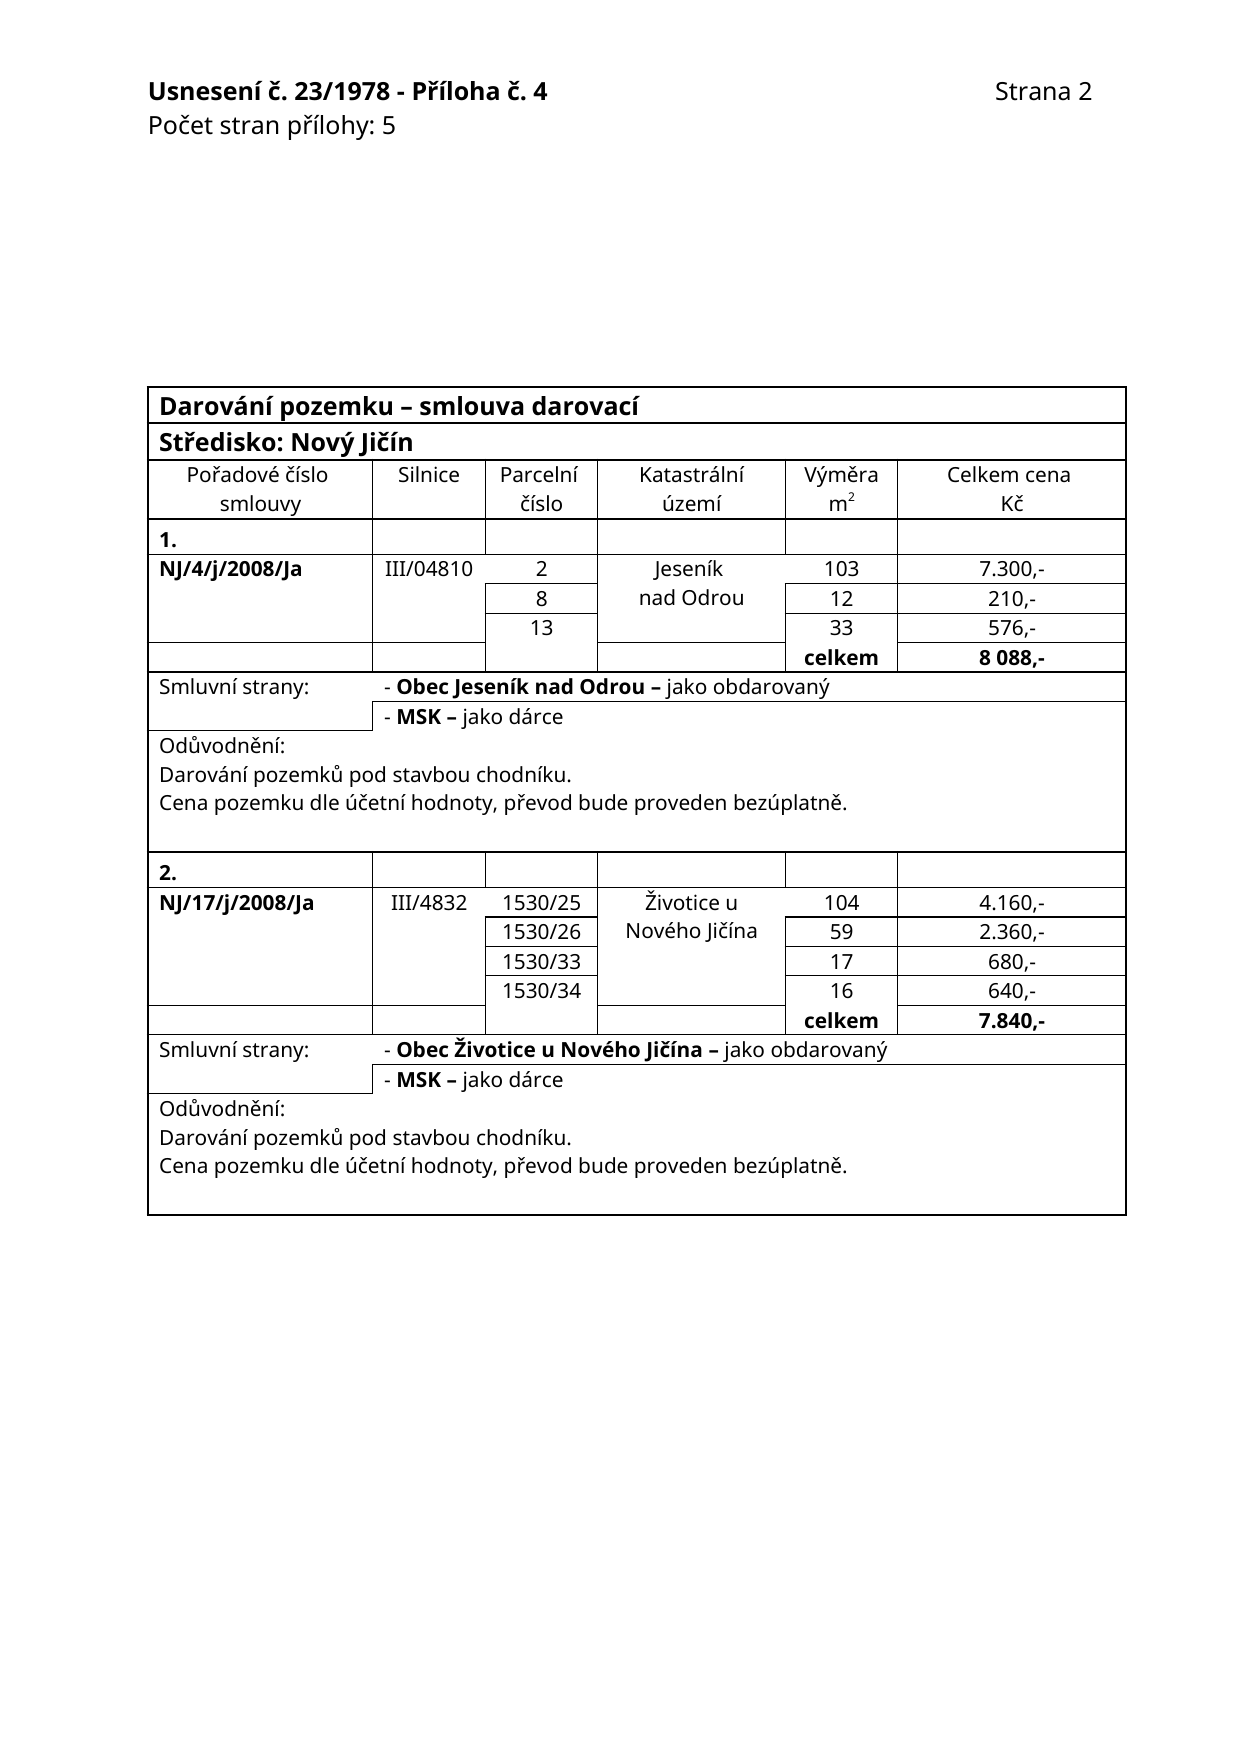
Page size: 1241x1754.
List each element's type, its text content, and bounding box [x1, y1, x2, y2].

table_cell 7.840,- [898, 1006, 1125, 1034]
table_cell III/04810 [373, 555, 485, 642]
table_cell [149, 1006, 372, 1034]
table_cell 1530/34 [486, 976, 597, 1005]
table_cell 8 088,- [898, 643, 1125, 671]
table_header 7.300,- [898, 555, 1125, 583]
table_cell [373, 643, 485, 671]
table_cell Výměra m2 [786, 461, 897, 517]
table_cell [486, 642, 597, 671]
table_cell 640,- [898, 976, 1125, 1005]
table_cell Pořadové číslo smlouvy [149, 461, 372, 517]
table_header - Obec Jeseník nad Odrou – jako obdarovaný [373, 673, 1125, 701]
table_cell 2.360,- [898, 918, 1125, 946]
table_header 4.160,- [898, 888, 1125, 916]
table_cell NJ/4/j/2008/Ja [149, 555, 372, 642]
table_header 104 [785, 888, 897, 916]
table_cell Celkem cena Kč [898, 461, 1125, 517]
table_cell [373, 520, 485, 553]
table_cell III/4832 [373, 888, 485, 1005]
table_cell 33 [786, 614, 897, 642]
table_cell [786, 520, 897, 553]
table_cell 210,- [898, 584, 1125, 612]
table_cell NJ/17/j/2008/Ja [149, 888, 372, 1005]
table_cell 12 [786, 584, 897, 612]
table_cell Středisko: Nový Jičín [149, 424, 1125, 458]
table_cell [486, 853, 597, 887]
table_cell [486, 1005, 597, 1034]
table_cell 13 [486, 614, 597, 642]
table_cell celkem [786, 1005, 897, 1034]
table_header Darování pozemku – smlouva darovací [149, 388, 1125, 422]
table_cell [598, 643, 785, 671]
table_cell - MSK – jako dárce [373, 1065, 1125, 1093]
table_cell 1530/26 [486, 918, 597, 946]
table_cell 1. [149, 520, 372, 553]
table_cell Smluvní strany: [149, 1035, 373, 1093]
table_cell 680,- [898, 947, 1125, 975]
table_header 1530/25 [485, 888, 597, 916]
table_cell 16 [786, 976, 897, 1005]
table_cell [149, 643, 372, 671]
table_cell [598, 1006, 785, 1034]
table_cell Odůvodnění: Darování pozemků pod stavbou chodníku. Cena pozemku dle účetní hodnoty, převod bude proveden bezúplatně. [149, 730, 1125, 851]
table_header - Obec Životice u Nového Jičína – jako obdarovaný [373, 1035, 1125, 1064]
table_cell Katastrální území [598, 461, 785, 517]
table_cell 2. [149, 853, 372, 887]
table_cell [898, 853, 1125, 887]
table_cell Jeseník nad Odrou [598, 555, 785, 642]
table_cell 1530/33 [486, 947, 597, 975]
table_cell Smluvní strany: [149, 673, 373, 730]
table_header 103 [785, 555, 897, 583]
table_cell 17 [786, 947, 897, 975]
table_cell Životice u Nového Jičína [598, 888, 785, 1005]
table_cell Silnice [373, 461, 485, 517]
table_cell - MSK – jako dárce [373, 702, 1125, 730]
table_cell [598, 520, 785, 553]
table_cell [373, 1006, 485, 1034]
table_cell 8 [486, 584, 597, 612]
table_cell 576,- [898, 614, 1125, 642]
table_cell Parcelní číslo [486, 461, 597, 517]
table_cell [898, 520, 1125, 553]
table_cell 59 [786, 918, 897, 946]
table_header 2 [485, 555, 597, 583]
table_cell Odůvodnění: Darování pozemků pod stavbou chodníku. Cena pozemku dle účetní hodnoty, převod bude proveden bezúplatně. [149, 1093, 1125, 1214]
table_cell celkem [786, 642, 897, 671]
table_cell [373, 853, 485, 887]
table_cell [786, 853, 897, 887]
table_cell [598, 853, 785, 887]
table_cell [486, 520, 597, 553]
